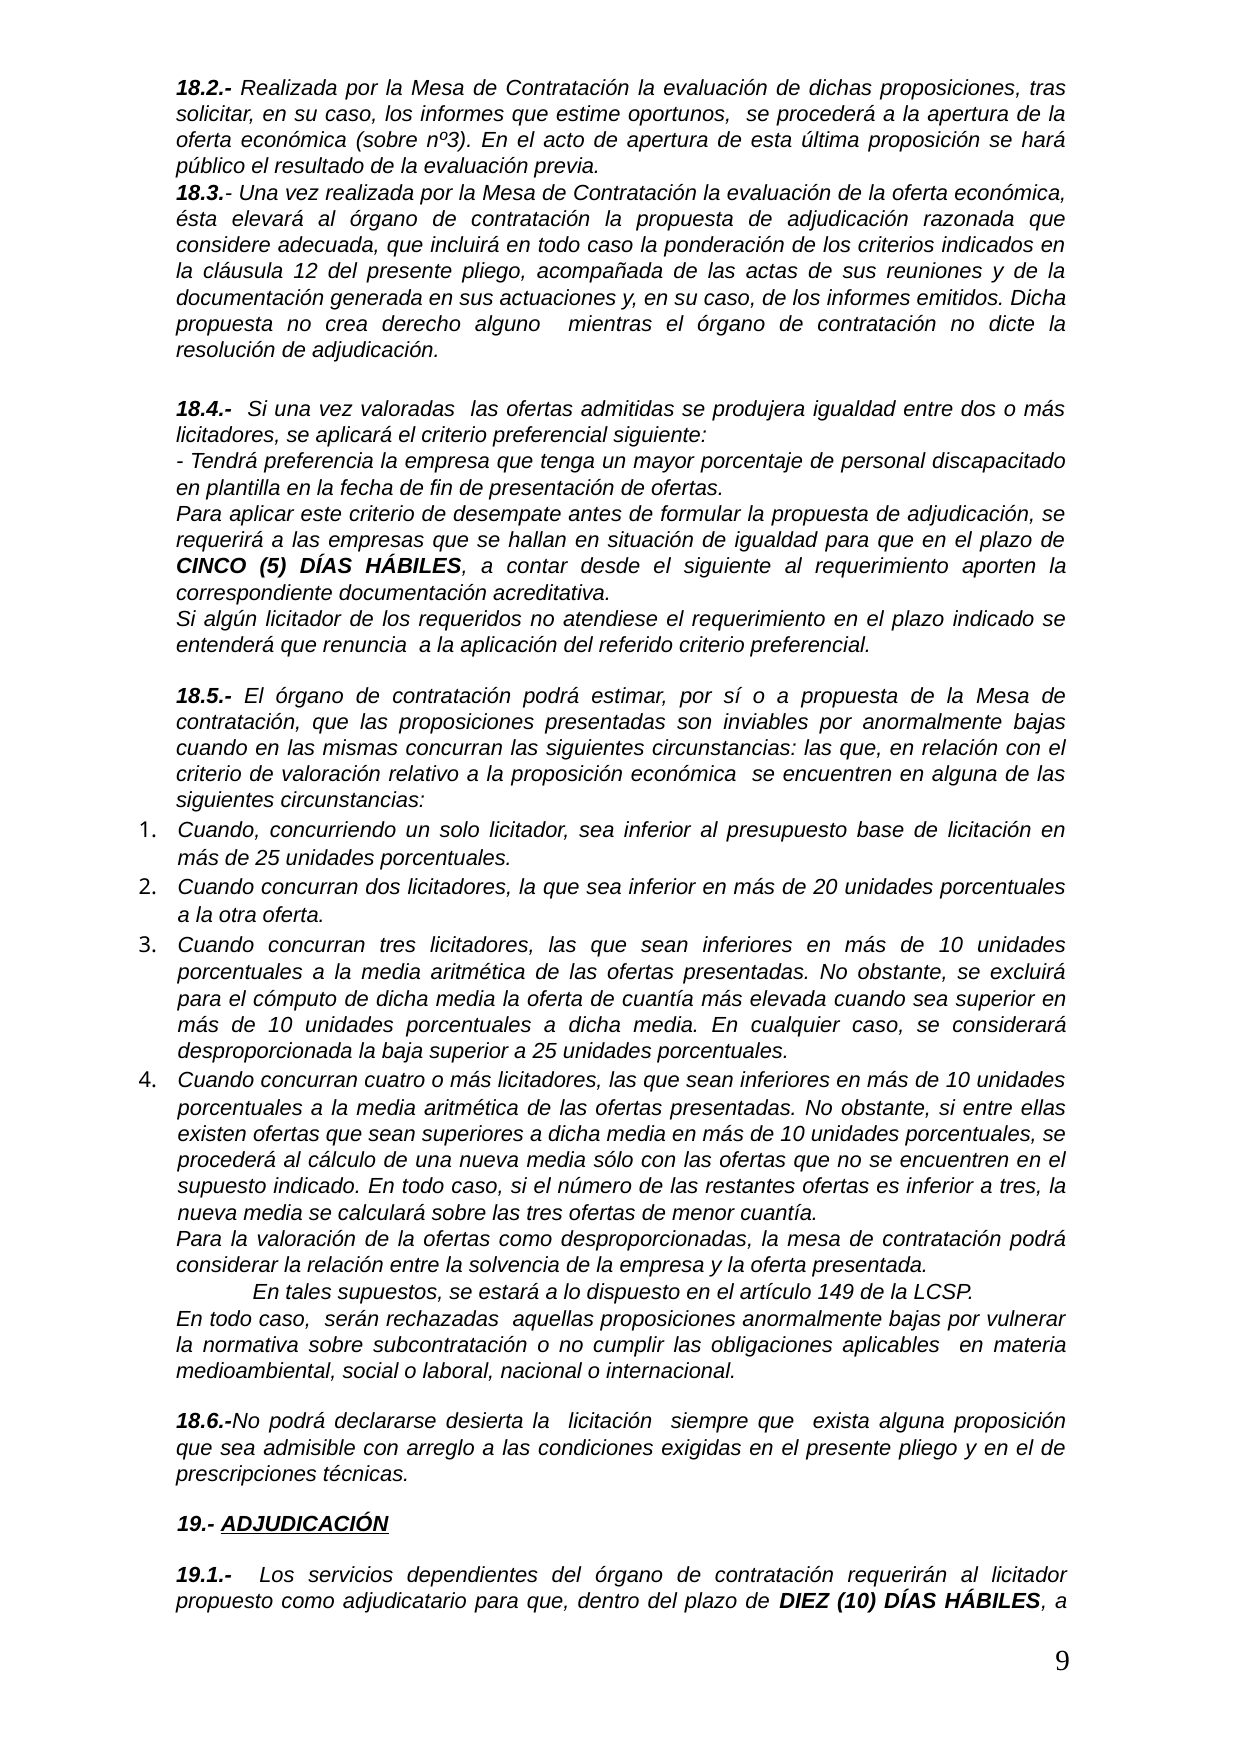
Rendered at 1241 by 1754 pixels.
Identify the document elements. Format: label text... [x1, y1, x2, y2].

text 18.5.- El órgano de contratación podrá estimar, por sí o a propuesta de la Mesa de contratación, que las proposiciones presentadas son inviables por anormalmente bajas cuando en las mismas concurran las siguientes circunstancias: las que, en relación con el criterio de valoración relativo a la proposición económica se encuentren en alguna de las siguientes circunstancias: [176, 683, 1069, 813]
subtitle 19.- ADJUDICACIÓN [177, 1511, 1071, 1536]
text En tales supuestos, se estará a lo dispuesto en el artículo 149 de la LCSP. [252, 1279, 1069, 1304]
text 18.6.-No podrá declararse desierta la licitación siempre que exista alguna proposición que sea admisible con arreglo a las condiciones exigidas en el presente pliego y en el de prescripciones técnicas. [176, 1408, 1069, 1486]
list Cuando concurran dos licitadores, la que sea inferior en más de 20 unidades porcentuales a la otra oferta. [138, 871, 1069, 927]
text 19.1.- Los servicios dependientes del órgano de contratación requerirán al licitador propuesto como adjudicatario para que, dentro del plazo de DIEZ (10) DÍAS HÁBILES, a [176, 1561, 1069, 1613]
text 18.3.- Una vez realizada por la Mesa de Contratación la evaluación de la oferta económica, ésta elevará al órgano de contratación la propuesta de adjudicación razonada que considere adecuada, que incluirá en todo caso la ponderación de los criterios indicados en la cláusula 12 del presente pliego, acompañada de las actas de sus reuniones y de la documentación generada en sus actuaciones y, en su caso, de los informes emitidos. Dicha propuesta no crea derecho alguno mientras el órgano de contratación no dicte la resolución de adjudicación. [176, 180, 1069, 362]
text 18.4.- Si una vez valoradas las ofertas admitidas se produjera igualdad entre dos o más licitadores, se aplicará el criterio preferencial siguiente: [176, 396, 1069, 447]
list Cuando, concurriendo un solo licitador, sea inferior al presupuesto base de licitación en más de 25 unidades porcentuales. [138, 814, 1069, 870]
list Cuando concurran cuatro o más licitadores, las que sean inferiores en más de 10 unidades porcentuales a la media aritmética de las ofertas presentadas. No obstante, si entre ellas existen ofertas que sean superiores a dicha media en más de 10 unidades porcentuales, se procederá al cálculo de una nueva media sólo con las ofertas que no se encuentren en el supuesto indicado. En todo caso, si el número de las restantes ofertas es inferior a tres, la nueva media se calculará sobre las tres ofertas de menor cuantía. [138, 1064, 1069, 1225]
text - Tendrá preferencia la empresa que tenga un mayor porcentaje de personal discapacitado en plantilla en la fecha de fin de presentación de ofertas. [176, 448, 1069, 500]
text Si algún licitador de los requeridos no atendiese el requerimiento en el plazo indicado se entenderá que renuncia a la aplicación del referido criterio preferencial. [176, 606, 1069, 657]
text Para la valoración de la ofertas como desproporcionadas, la mesa de contratación podrá considerar la relación entre la solvencia de la empresa y la oferta presentada. [176, 1226, 1069, 1277]
text En todo caso, serán rechazadas aquellas proposiciones anormalmente bajas por vulnerar la normativa sobre subcontratación o no cumplir las obligaciones aplicables en materia medioambiental, social o laboral, nacional o internacional. [176, 1305, 1069, 1383]
list Cuando concurran tres licitadores, las que sean inferiores en más de 10 unidades porcentuales a la media aritmética de las ofertas presentadas. No obstante, se excluirá para el cómputo de dicha media la oferta de cuantía más elevada cuando sea superior en más de 10 unidades porcentuales a dicha media. En cualquier caso, se considerará desproporcionada la baja superior a 25 unidades porcentuales. [138, 928, 1069, 1063]
text Para aplicar este criterio de desempate antes de formular la propuesta de adjudicación, se requerirá a las empresas que se hallan en situación de igualdad para que en el plazo de CINCO (5) DÍAS HÁBILES, a contar desde el siguiente al requerimiento aporten la correspondiente documentación acreditativa. [176, 501, 1069, 605]
text 18.2.- Realizada por la Mesa de Contratación la evaluación de dichas proposiciones, tras solicitar, en su caso, los informes que estime oportunos, se procederá a la apertura de la oferta económica (sobre nº3). En el acto de apertura de esta última proposición se hará público el resultado de la evaluación previa. [176, 75, 1069, 179]
